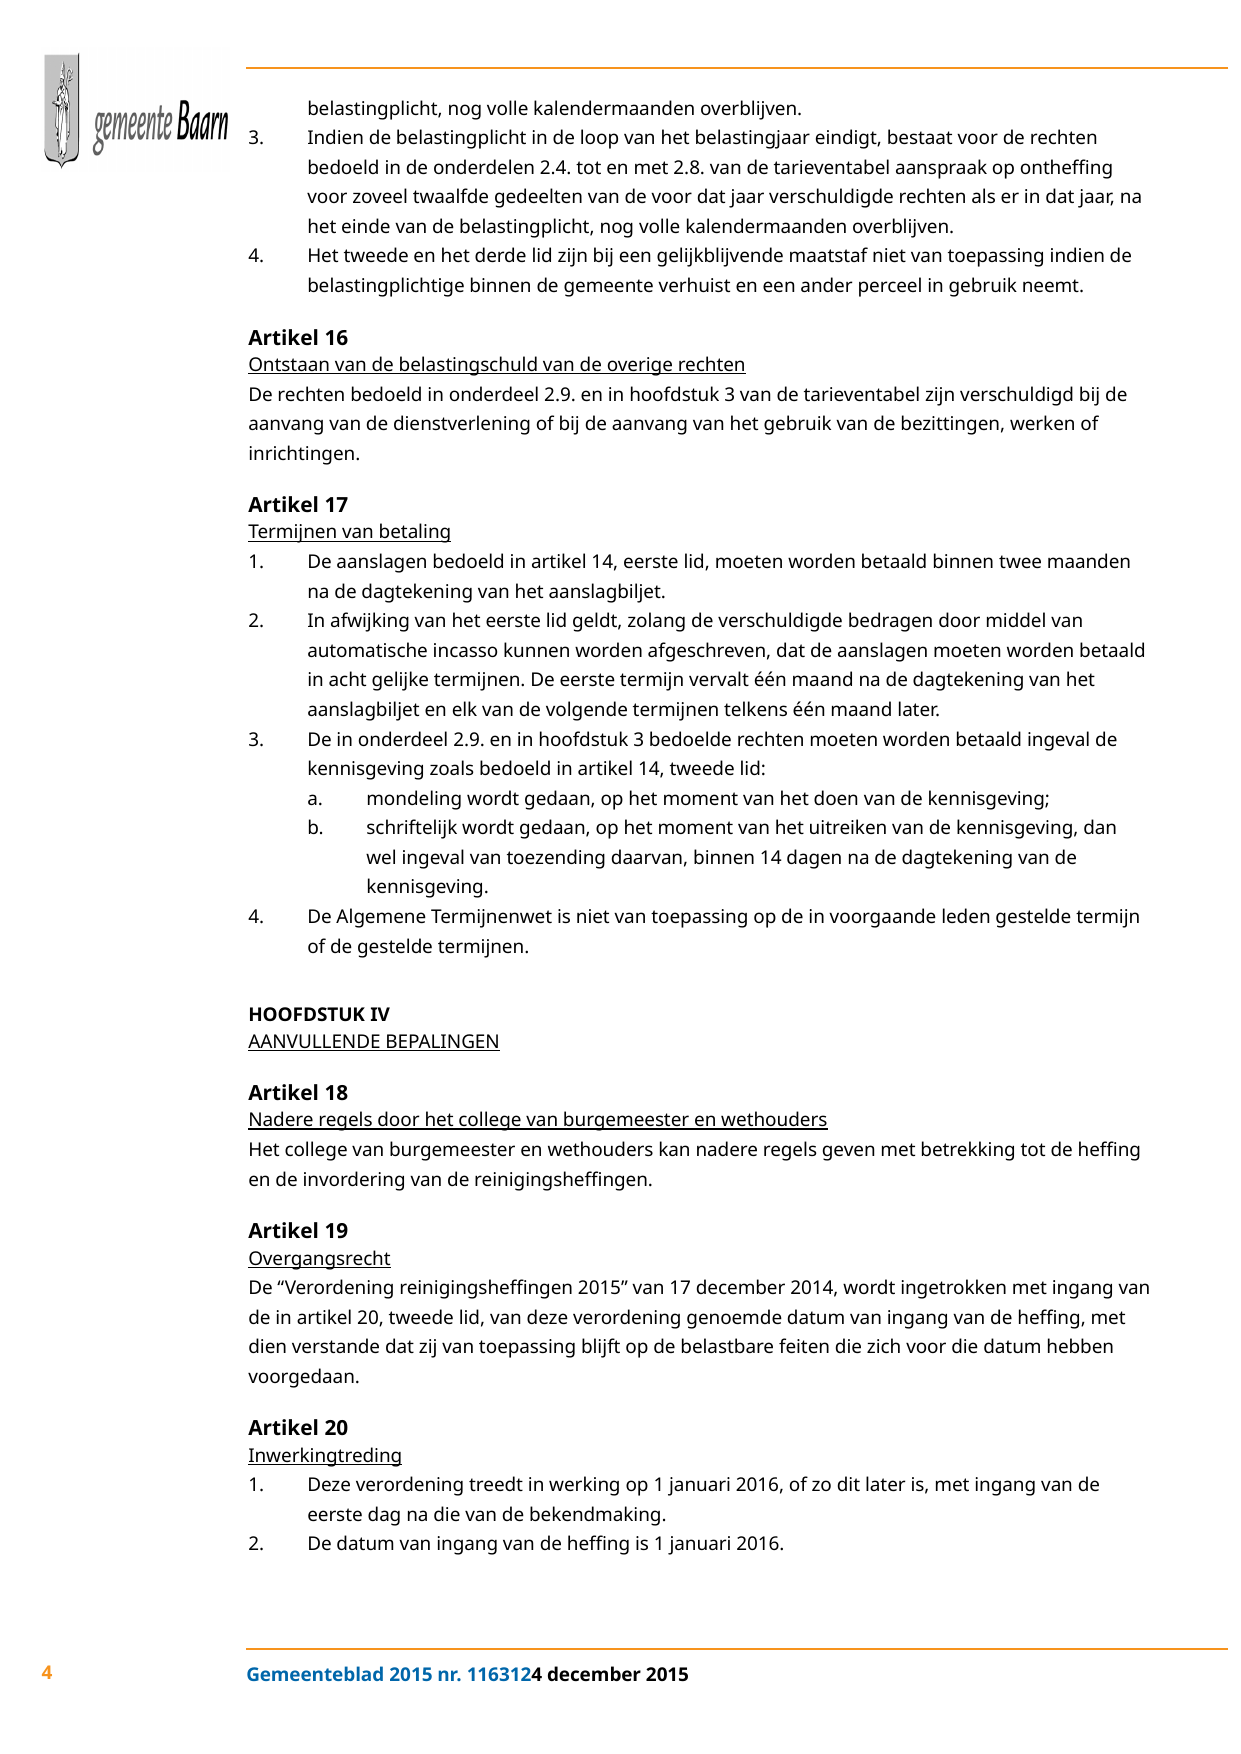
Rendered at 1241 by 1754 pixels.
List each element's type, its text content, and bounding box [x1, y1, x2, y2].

text Artikel 19 [248, 1216, 1152, 1245]
text AANVULLENDE BEPALINGEN [248, 1028, 1152, 1053]
text Overgangsrecht [248, 1245, 1152, 1270]
text De rechten bedoeld in onderdeel 2.9. en in hoofdstuk 3 van de tarieventabel zijn verschuldigd bij de aanvang van de dienstverlening of bij de aanvang van het gebruik van de bezittingen, werken of inrichtingen. [248, 381, 1152, 466]
list De aanslagen bedoeld in artikel 14, eerste lid, moeten worden betaald binnen twee maanden na de dagtekening van het aanslagbiljet. [248, 548, 1152, 604]
list De in onderdeel 2.9. en in hoofdstuk 3 bedoelde rechten moeten worden betaald ingeval de kennisgeving zoals bedoeld in artikel 14, tweede lid: [248, 726, 1152, 781]
picture [41, 47, 231, 172]
list mondeling wordt gedaan, op het moment van het doen van de kennisgeving; [307, 785, 1152, 811]
text Artikel 20 [248, 1413, 1152, 1442]
text Nadere regels door het college van burgemeester en wethouders [248, 1107, 1152, 1132]
text Ontstaan van de belastingschuld van de overige rechten [248, 351, 1152, 377]
text Artikel 16 [248, 323, 1152, 351]
text Artikel 17 [248, 490, 1152, 519]
text Inwerkingtreding [248, 1442, 1152, 1468]
text HOOFDSTUK IV [248, 999, 1152, 1028]
list Deze verordening treedt in werking op 1 januari 2016, of zo dit later is, met ingang van de eerste dag na die van de bekendmaking. [248, 1471, 1152, 1527]
text Termijnen van betaling [248, 519, 1152, 544]
list belastingplicht, nog volle kalendermaanden overblijven. [248, 95, 1152, 121]
list De Algemene Termijnenwet is niet van toepassing op de in voorgaande leden gestelde termijn of de gestelde termijnen. [248, 903, 1152, 959]
list De datum van ingang van de heffing is 1 januari 2016. [248, 1531, 1152, 1556]
text Het college van burgemeester en wethouders kan nadere regels geven met betrekking tot de heffing en de invordering van de reinigingsheffingen. [248, 1136, 1152, 1192]
list In afwijking van het eerste lid geldt, zolang de verschuldigde bedragen door middel van automatische incasso kunnen worden afgeschreven, dat de aanslagen moeten worden betaald in acht gelijke termijnen. De eerste termijn vervalt één maand na de dagtekening van het aanslagbiljet en elk van de volgende termijnen telkens één maand later. [248, 607, 1152, 722]
list Het tweede en het derde lid zijn bij een gelijkblijvende maatstaf niet van toepassing indien de belastingplichtige binnen de gemeente verhuist en een ander perceel in gebruik neemt. [248, 243, 1152, 298]
list Indien de belastingplicht in de loop van het belastingjaar eindigt, bestaat voor de rechten bedoeld in de onderdelen 2.4. tot en met 2.8. van de tarieventabel aanspraak op ontheffing voor zoveel twaalfde gedeelten van de voor dat jaar verschuldigde rechten als er in dat jaar, na het einde van de belastingplicht, nog volle kalendermaanden overblijven. [248, 124, 1152, 239]
text De “Verordening reinigingsheffingen 2015” van 17 december 2014, wordt ingetrokken met ingang van de in artikel 20, tweede lid, van deze verordening genoemde datum van ingang van de heffing, met dien verstande dat zij van toepassing blijft op de belastbare feiten die zich voor die datum hebben voorgedaan. [248, 1274, 1152, 1389]
text Artikel 18 [248, 1078, 1152, 1107]
list schriftelijk wordt gedaan, op het moment van het uitreiken van de kennisgeving, dan wel ingeval van toezending daarvan, binnen 14 dagen na de dagtekening van de kennisgeving. [307, 814, 1152, 899]
